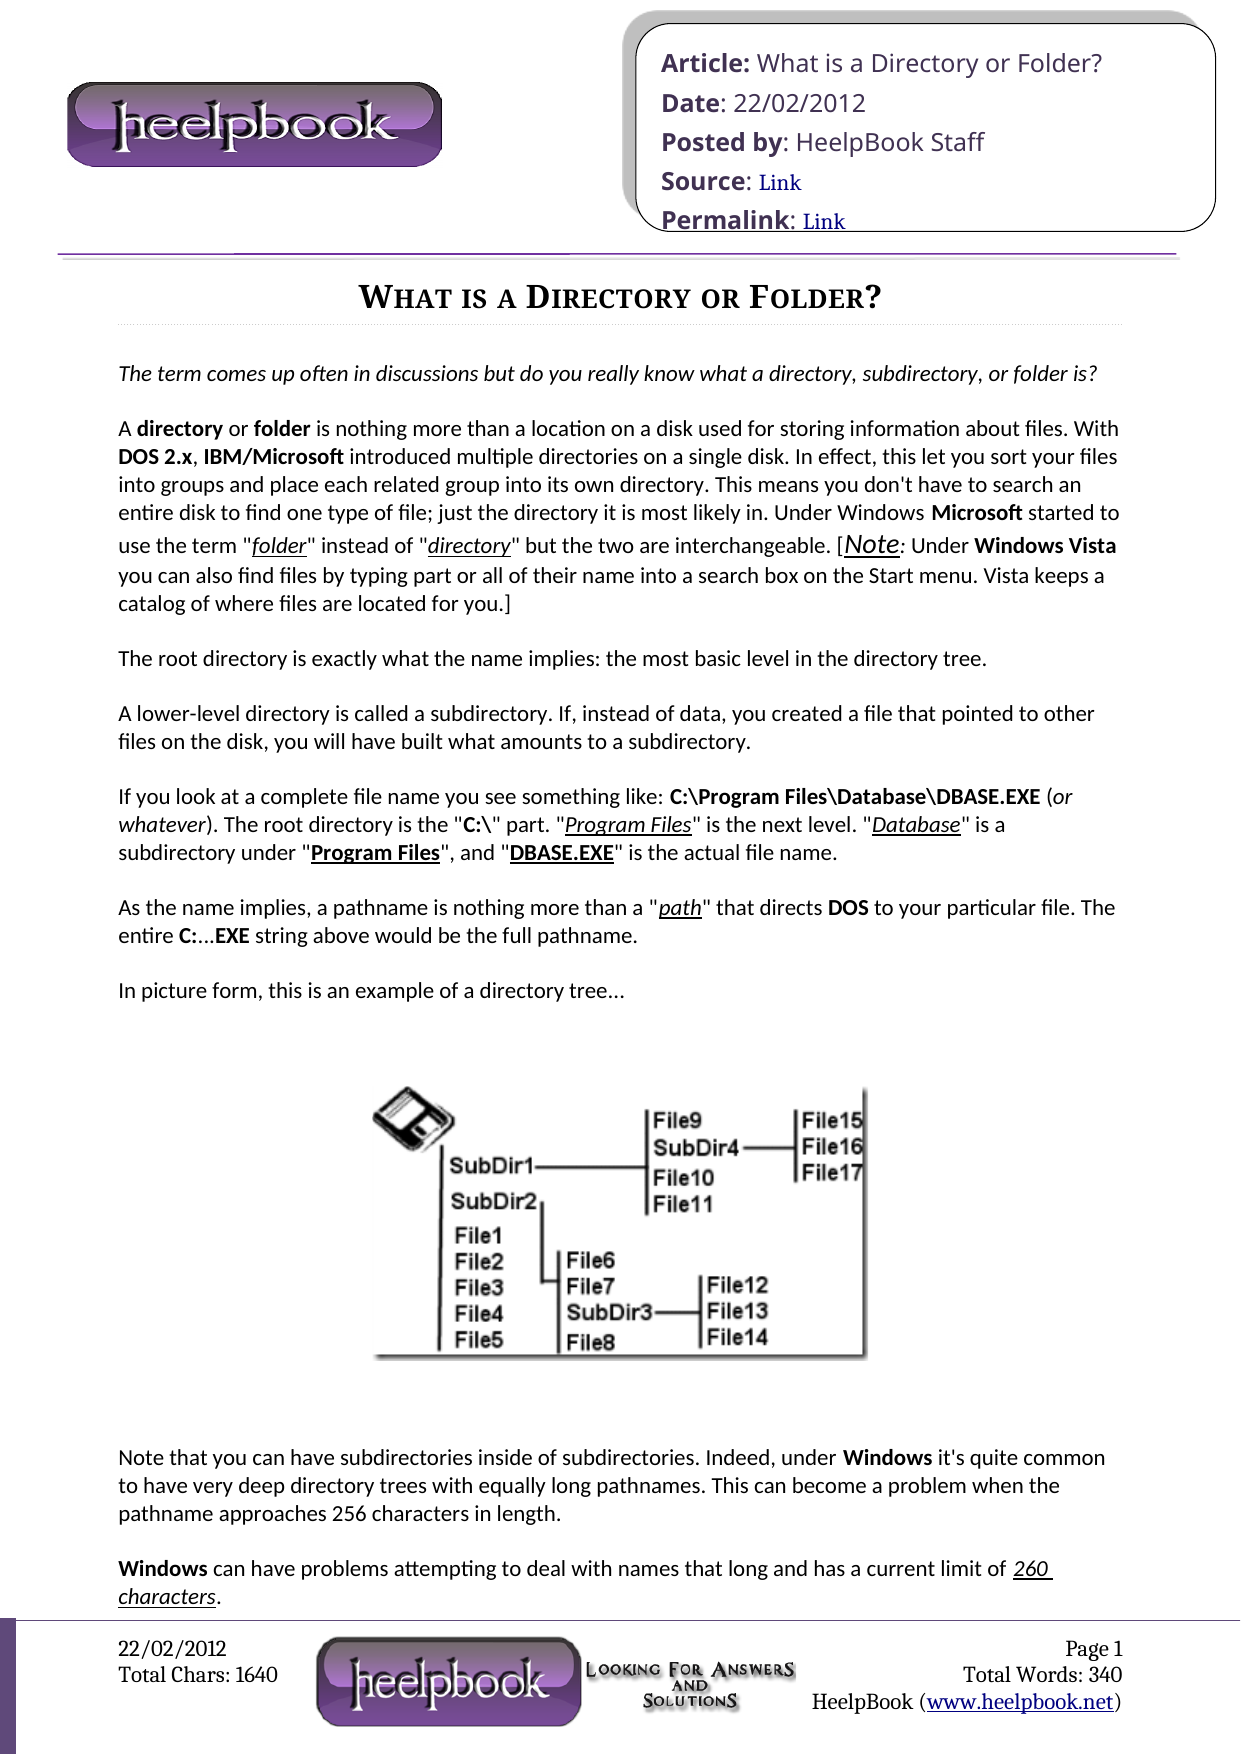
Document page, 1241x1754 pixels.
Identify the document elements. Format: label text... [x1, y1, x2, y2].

text The term comes up often in discussions but do you really know what a directory, subdirectory, or folder is? [118, 359, 1122, 387]
subtitle What is a Directory or Folder? [118, 274, 1122, 325]
text In picture form, this is an example of a directory tree... [118, 976, 1122, 1004]
text A directory or folder is nothing more than a location on a disk used for storing information about files. With DOS 2.x, IBM/Microsoft introduced multiple directories on a single disk. In effect, this let you sort your files into groups and place each related group into its own directory. This means you don't have to search an entire disk to find one type of file; just the directory it is most likely in. Under Windows Microsoft started to use the term "folder" instead of "directory" but the two are interchangeable. [Note: Under Windows Vista you can also find files by typing part or all of their name into a search box on the Start menu. Vista keeps a catalog of where files are located for you.] [118, 414, 1122, 617]
text As the name implies, a pathname is nothing more than a "path" that directs DOS to your particular file. The entire C:...EXE string above would be the full pathname. [118, 893, 1122, 949]
text Note that you can have subdirectories inside of subdirectories. Indeed, under Windows it's quite common to have very deep directory trees with equally long pathnames. This can become a problem when the pathname approaches 256 characters in length. [118, 1443, 1122, 1527]
text If you look at a complete file name you see something like: C:\Program Files\Database\DBASE.EXE (or whatever). The root directory is the "C:\" part. "Program Files" is the next level. "Database" is a subdirectory under "Program Files", and "DBASE.EXE" is the actual file name. [118, 782, 1122, 866]
text Windows can have problems attempting to deal with names that long and has a current limit of 260 characters. [118, 1554, 1122, 1610]
text The root directory is exactly what the name implies: the most basic level in the directory tree. [118, 644, 1122, 672]
text A lower-level directory is called a subdirectory. If, instead of data, you created a file that pointed to other files on the disk, you will have built what amounts to a subdirectory. [118, 699, 1122, 755]
